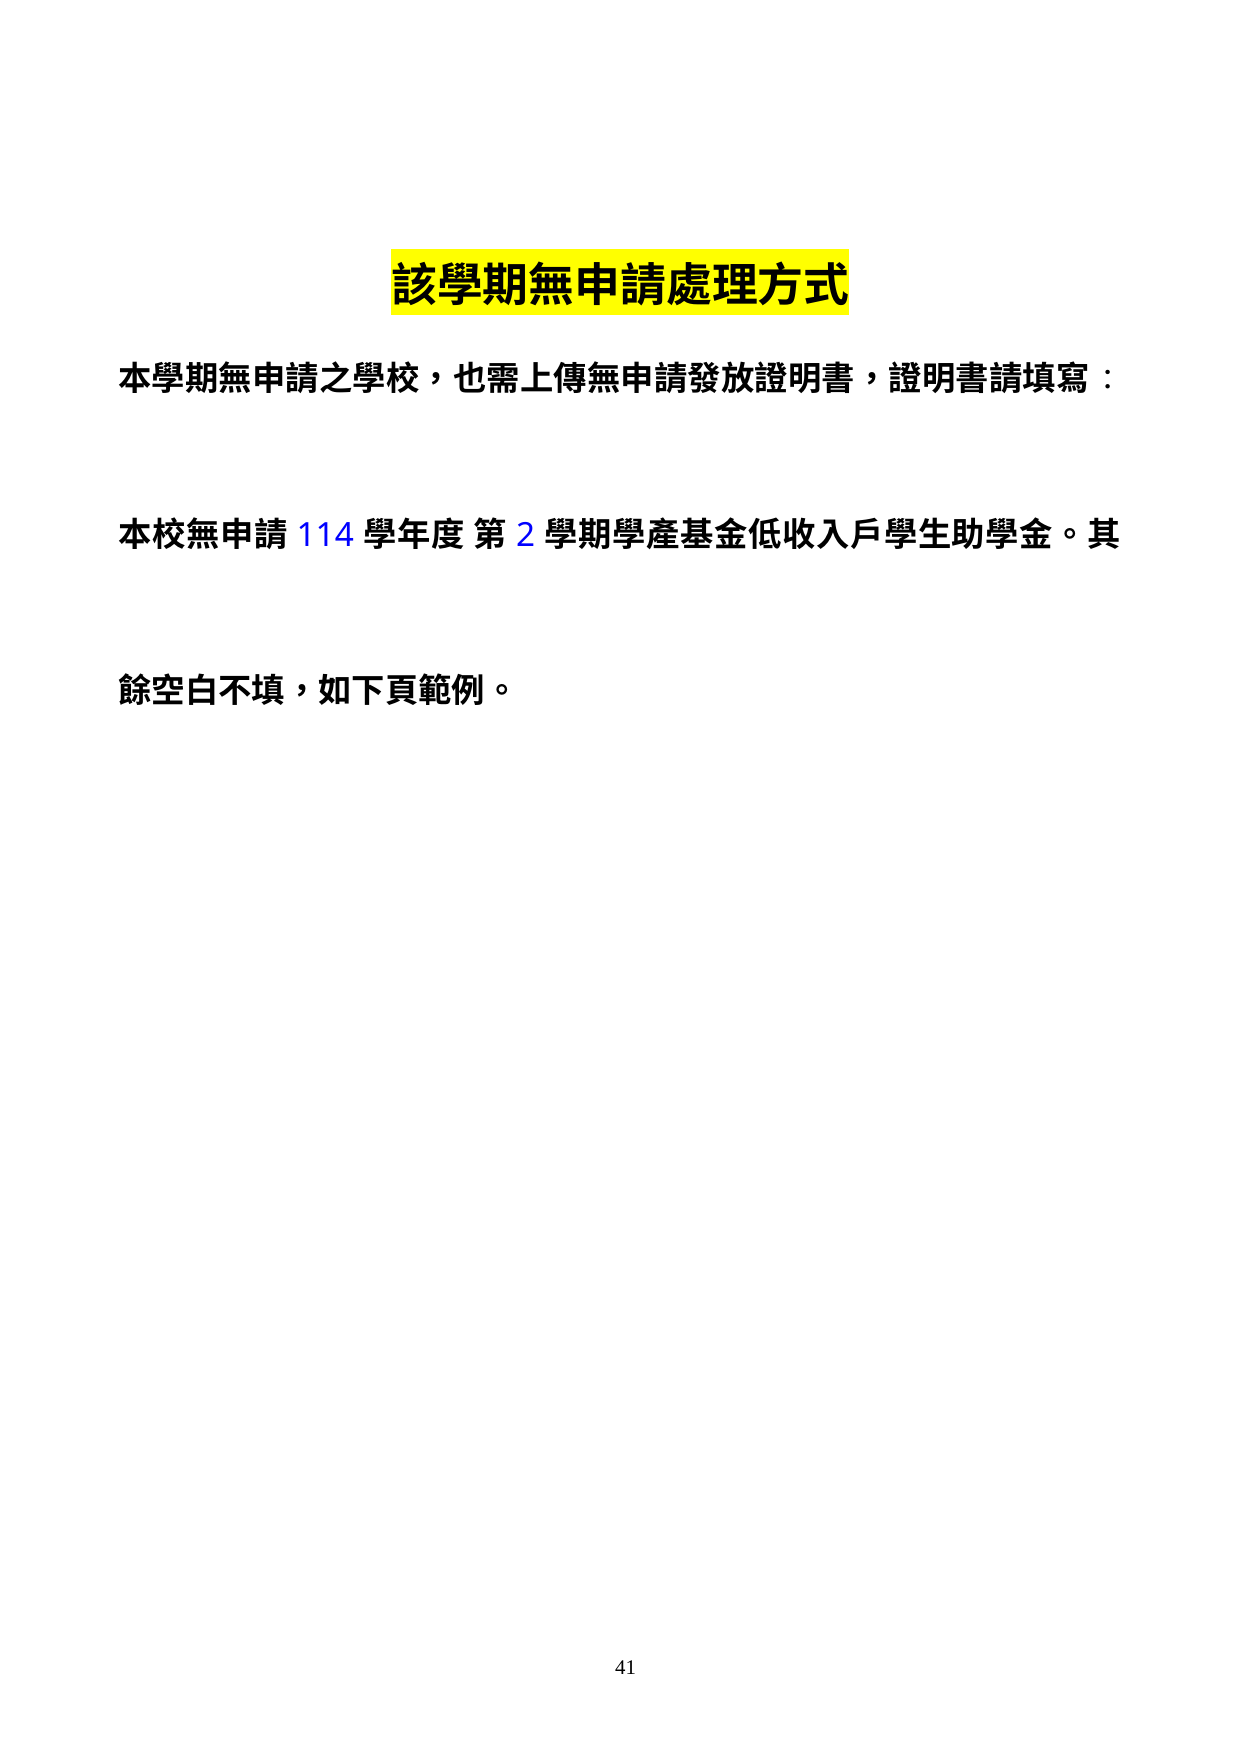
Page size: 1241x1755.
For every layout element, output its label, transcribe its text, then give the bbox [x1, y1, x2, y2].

text 該學期無申請處理方式 [118, 209, 1122, 334]
text 本學期無申請之學校，也需上傳無申請發放證明書，證明書請填寫：本校無申請 114 學年度 第 2 學期學產基金低收入戶學生助學金。其餘空白不填，如下頁範例。 [118, 334, 1122, 709]
